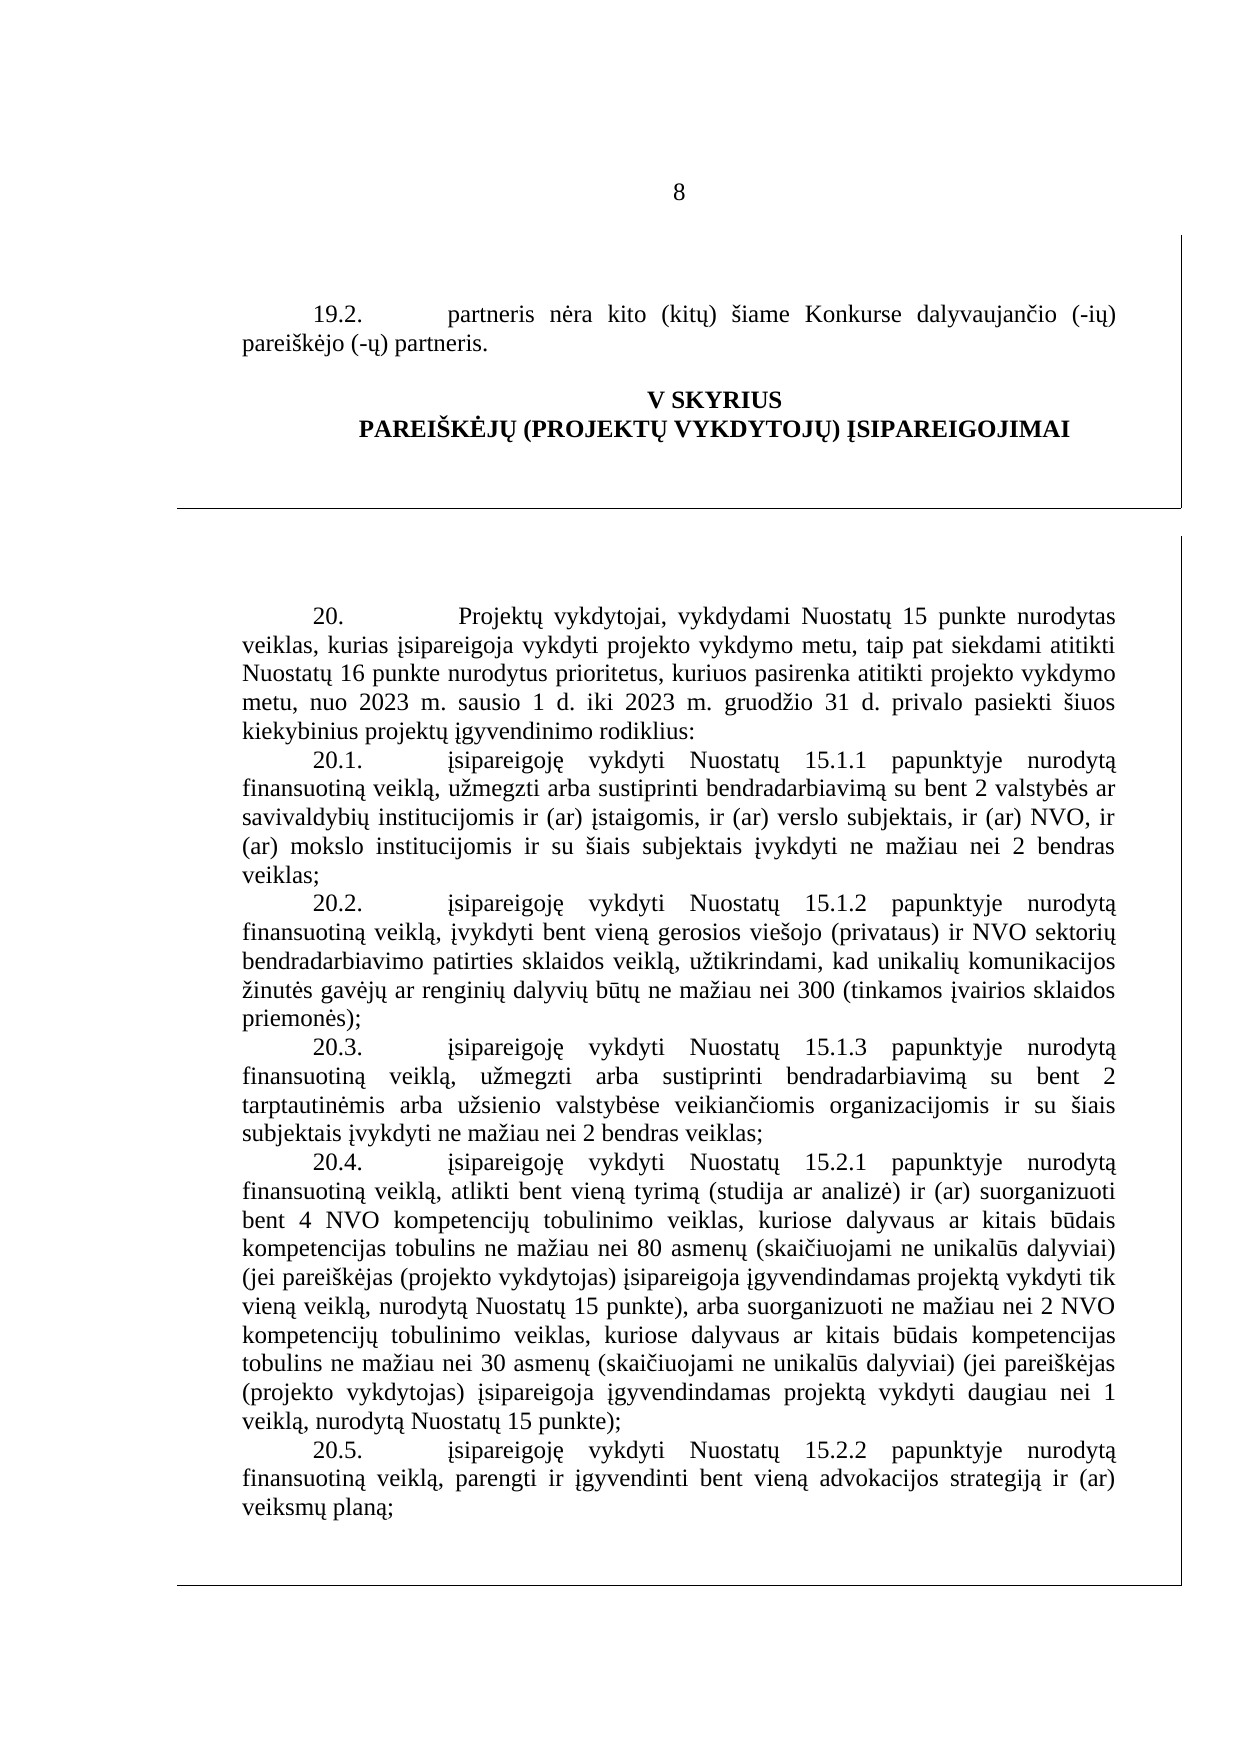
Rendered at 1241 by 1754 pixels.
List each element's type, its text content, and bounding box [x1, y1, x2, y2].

text 20.1. įsipareigoję vykdyti Nuostatų 15.1.1 papunktyje nurodytą finansuotiną veiklą, užmegzti arba sustiprinti bendradarbiavimą su bent 2 valstybės ar savivaldybių institucijomis ir (ar) įstaigomis, ir (ar) verslo subjektais, ir (ar) NVO, ir (ar) mokslo institucijomis ir su šiais subjektais įvykdyti ne mažiau nei 2 bendras veiklas; [177, 745, 1181, 888]
text 20. Projektų vykdytojai, vykdydami Nuostatų 15 punkte nurodytas veiklas, kurias įsipareigoja vykdyti projekto vykdymo metu, taip pat siekdami atitikti Nuostatų 16 punkte nurodytus prioritetus, kuriuos pasirenka atitikti projekto vykdymo metu, nuo 2023 m. sausio 1 d. iki 2023 m. gruodžio 31 d. privalo pasiekti šiuos kiekybinius projektų įgyvendinimo rodiklius: [177, 536, 1181, 745]
text 20.3. įsipareigoję vykdyti Nuostatų 15.1.3 papunktyje nurodytą finansuotiną veiklą, užmegzti arba sustiprinti bendradarbiavimą su bent 2 tarptautinėmis arba užsienio valstybėse veikiančiomis organizacijomis ir su šiais subjektais įvykdyti ne mažiau nei 2 bendras veiklas; [177, 1032, 1181, 1147]
text 19.2. partneris nėra kito (kitų) šiame Konkurse dalyvaujančio (-ių) pareiškėjo (-ų) partneris. [177, 235, 1181, 357]
text V SKYRIUS [177, 386, 1181, 414]
text 20.5. įsipareigoję vykdyti Nuostatų 15.2.2 papunktyje nurodytą finansuotiną veiklą, parengti ir įgyvendinti bent vieną advokacijos strategiją ir (ar) veiksmų planą; [177, 1435, 1181, 1585]
text PAREIŠKĖJŲ (PROJEKTŲ VYKDYTOJŲ) ĮSIPAREIGOJIMAI [177, 414, 1181, 508]
text 20.4. įsipareigoję vykdyti Nuostatų 15.2.1 papunktyje nurodytą finansuotiną veiklą, atlikti bent vieną tyrimą (studija ar analizė) ir (ar) suorganizuoti bent 4 NVO kompetencijų tobulinimo veiklas, kuriose dalyvaus ar kitais būdais kompetencijas tobulins ne mažiau nei 80 asmenų (skaičiuojami ne unikalūs dalyviai) (jei pareiškėjas (projekto vykdytojas) įsipareigoja įgyvendindamas projektą vykdyti tik vieną veiklą, nurodytą Nuostatų 15 punkte), arba suorganizuoti ne mažiau nei 2 NVO kompetencijų tobulinimo veiklas, kuriose dalyvaus ar kitais būdais kompetencijas tobulins ne mažiau nei 30 asmenų (skaičiuojami ne unikalūs dalyviai) (jei pareiškėjas (projekto vykdytojas) įsipareigoja įgyvendindamas projektą vykdyti daugiau nei 1 veiklą, nurodytą Nuostatų 15 punkte); [177, 1147, 1181, 1435]
text 20.2. įsipareigoję vykdyti Nuostatų 15.1.2 papunktyje nurodytą finansuotiną veiklą, įvykdyti bent vieną gerosios viešojo (privataus) ir NVO sektorių bendradarbiavimo patirties sklaidos veiklą, užtikrindami, kad unikalių komunikacijos žinutės gavėjų ar renginių dalyvių būtų ne mažiau nei 300 (tinkamos įvairios sklaidos priemonės); [177, 888, 1181, 1032]
